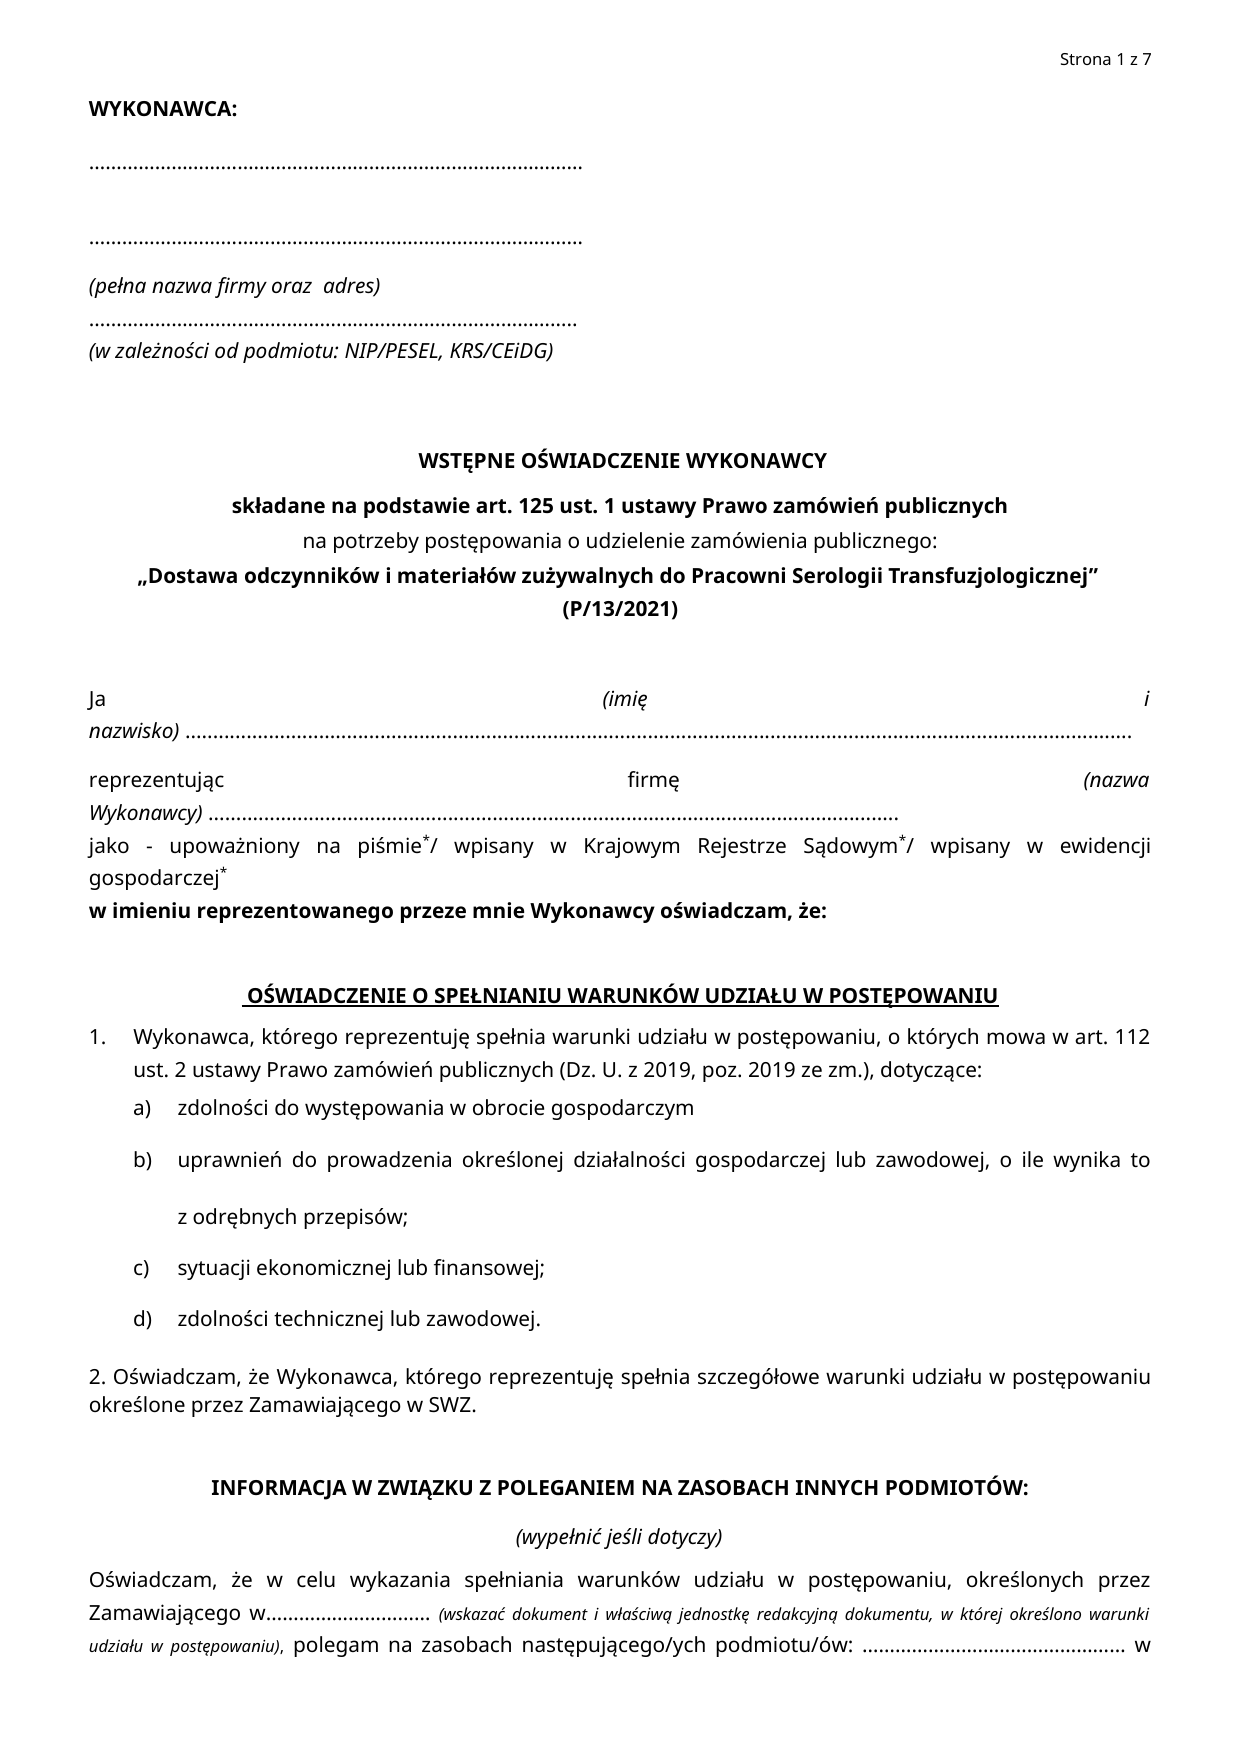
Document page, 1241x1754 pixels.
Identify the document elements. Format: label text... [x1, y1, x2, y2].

text WSTĘPNE OŚWIADCZENIE WYKONAWCY [89, 447, 1152, 475]
text (wypełnić jeśli dotyczy) [89, 1522, 1152, 1551]
text składane na podstawie art. 125 ust. 1 ustawy Prawo zamówień publicznych [89, 492, 1152, 520]
text Ja (imię i nazwisko) .......................................................................................................................................................................... [89, 684, 1152, 745]
text …………………………………………………………………………….. [89, 304, 1152, 332]
text (P/13/2021) [89, 594, 1152, 622]
list uprawnień do prowadzenia określonej działalności gospodarczej lub zawodowej, o ile wynika to z odrębnych przepisów; [133, 1145, 1152, 1230]
text Oświadczam, że w celu wykazania spełniania warunków udziału w postępowaniu, określonych przez Zamawiającego w………………………… (wskazać dokument i właściwą jednostkę redakcyjną dokumentu, w której określono warunki udziału w postępowaniu), polegam na zasobach następującego/ych podmiotu/ów: ………………………………………… w [89, 1565, 1152, 1659]
text ……………………………………………………………………………… [89, 147, 1152, 176]
list Wykonawca, którego reprezentuję spełnia warunki udziału w postępowaniu, o których mowa w art. 112 ust. 2 ustawy Prawo zamówień publicznych (Dz. U. z 2019, poz. 2019 ze zm.), dotyczące: [89, 1022, 1152, 1083]
text reprezentując firmę (nazwa Wykonawcy) ............................................................................................................................ [89, 766, 1152, 827]
list zdolności technicznej lub zawodowej. [133, 1304, 1152, 1333]
text jako - upoważniony na piśmie*/ wpisany w Krajowym Rejestrze Sądowym*/ wpisany w ewidencji gospodarczej* w imieniu reprezentowanego przeze mnie Wykonawcy oświadczam, że: [89, 831, 1152, 924]
text WYKONAWCA: [89, 94, 1152, 122]
text (pełna nazwa firmy oraz adres) [89, 271, 1152, 299]
text „Dostawa odczynników i materiałów zużywalnych do Pracowni Serologii Transfuzjologicznej” [89, 561, 1152, 589]
text na potrzeby postępowania o udzielenie zamówienia publicznego: [89, 526, 1152, 555]
list zdolności do występowania w obrocie gospodarczym [133, 1093, 1152, 1122]
text INFORMACJA W ZWIĄZKU Z POLEGANIEM NA ZASOBACH INNYCH PODMIOTÓW: [89, 1473, 1152, 1502]
list sytuacji ekonomicznej lub finansowej; [133, 1253, 1152, 1282]
text OŚWIADCZENIE O SPEŁNIANIU WARUNKÓW UDZIAŁU W POSTĘPOWANIU [89, 981, 1152, 1009]
text (w zależności od podmiotu: NIP/PESEL, KRS/CEiDG) [89, 336, 1152, 365]
text 2. Oświadczam, że Wykonawca, którego reprezentuję spełnia szczegółowe warunki udziału w postępowaniu określone przez Zamawiającego w SWZ. [89, 1362, 1152, 1419]
text ……………………………………………………………………………… [89, 222, 1152, 250]
